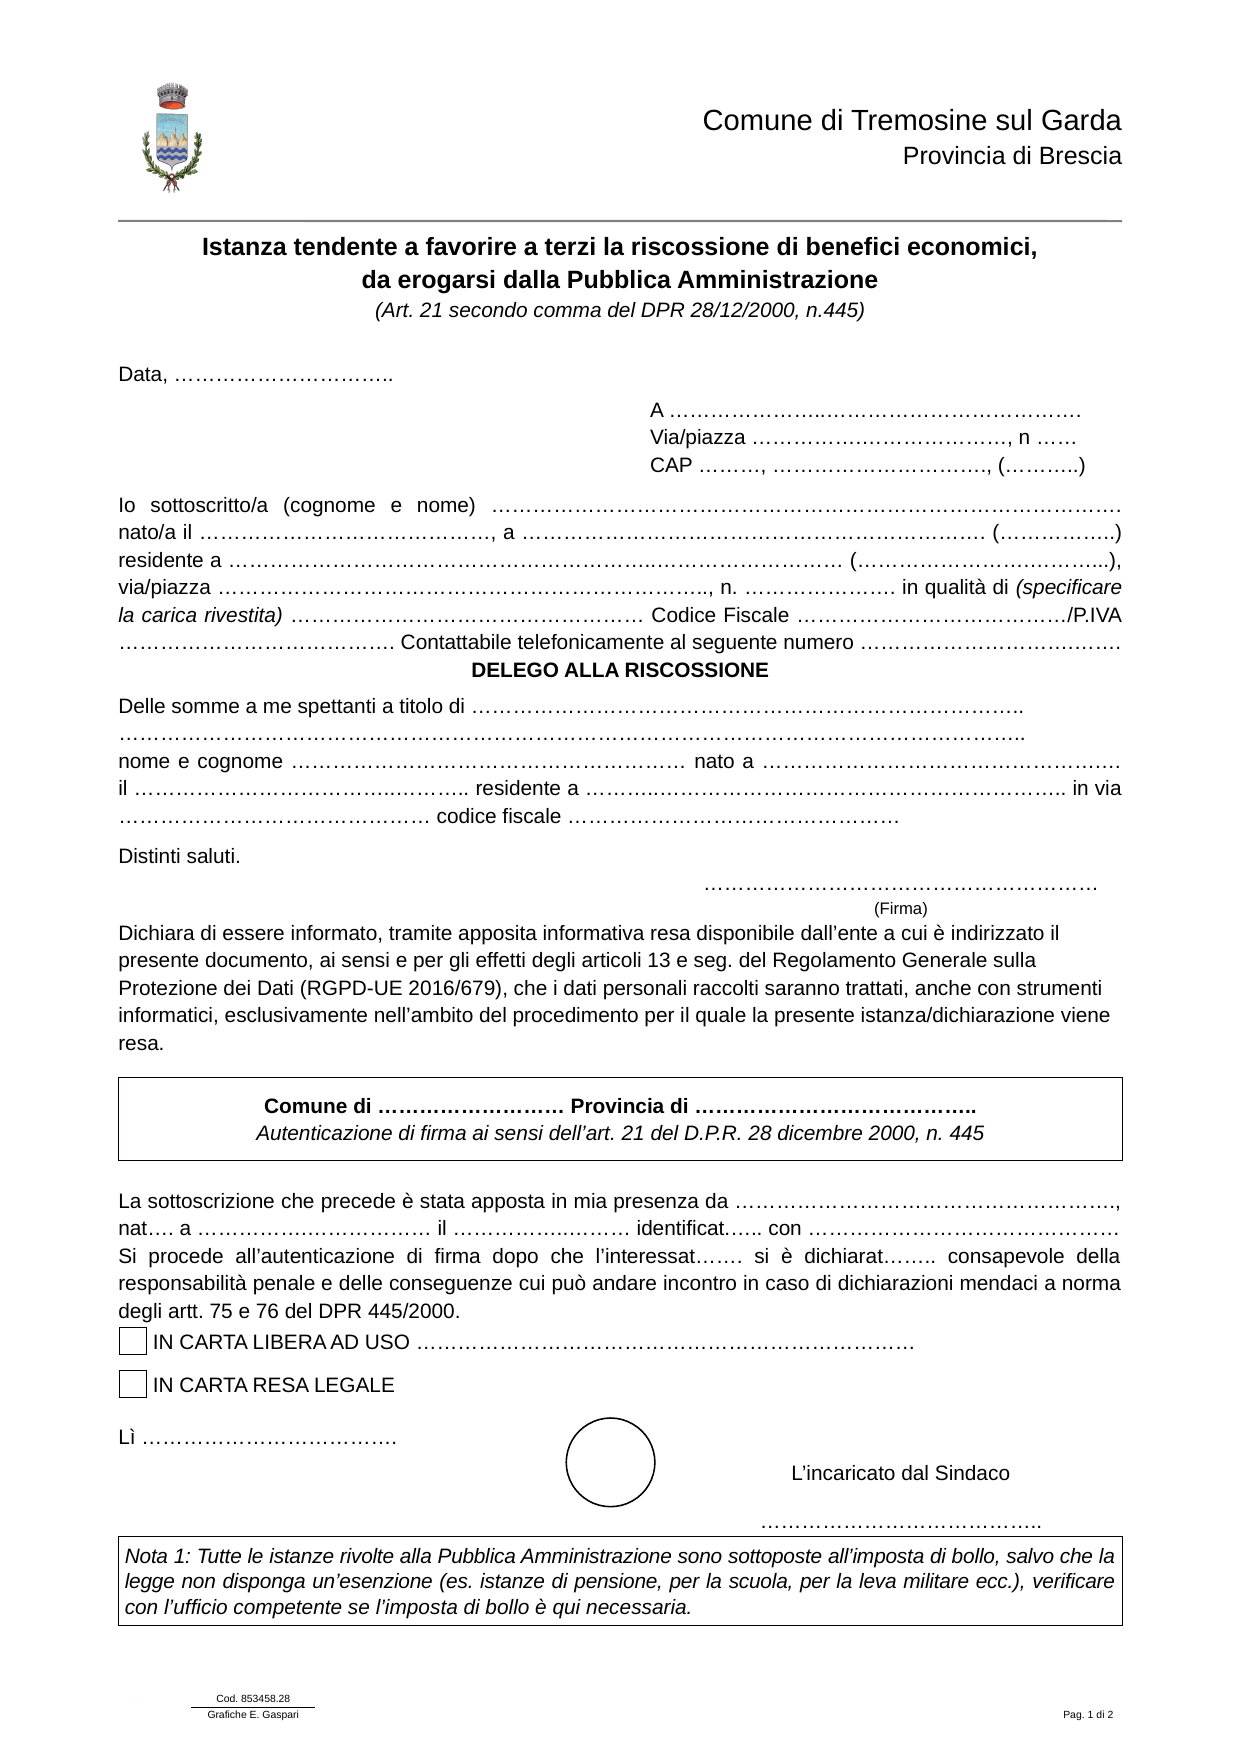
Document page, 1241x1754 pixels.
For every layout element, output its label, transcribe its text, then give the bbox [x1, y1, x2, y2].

text Data, ………………………….. [118, 362, 1122, 386]
text Via/piazza …………….…………………, n …… [650, 425, 1122, 449]
text Lì ………………………………. [118, 1425, 584, 1449]
text Distinti saluti. [118, 843, 1122, 867]
text L’incaricato dal Sindaco [679, 1461, 1122, 1485]
text La sottoscrizione che precede è stata apposta in mia presenza da ………………………………………………., nat…. a …………….……………… il ……………..……… identificat.….. con ……………………………………… [118, 1188, 1122, 1240]
text Provincia di Brescia [224, 141, 1122, 170]
text IN CARTA LIBERA AD USO ……………………………………………………………… [118, 1326, 1122, 1355]
text [638, 1425, 1122, 1449]
table_header Comune di ……………………… Provincia di ………………………………….. Autenticazione di firma ai sensi dell’art. 21 del D.P.R. 28 dicembre 2000, n. 445 [119, 1078, 1122, 1160]
text A …………………..………………………………. [650, 398, 1122, 422]
text Comune di Tremosine sul Garda [224, 103, 1122, 136]
text Si procede all’autenticazione di firma dopo che l’interessat……. si è dichiarat…….. consapevole della responsabilità penale e delle conseguenze cui può andare incontro in caso di dichiarazioni mendaci a norma degli artt. 75 e 76 del DPR 445/2000. [118, 1243, 1122, 1322]
text Istanza tendente a favorire a terzi la riscossione di benefici economici, [118, 232, 1122, 261]
text ………………………………….. [679, 1509, 1122, 1533]
text DELEGO ALLA RISCOSSIONE [118, 658, 1122, 682]
text Delle somme a me spettanti a titolo di …………………………………………………………………….. [118, 693, 1122, 717]
text ………………………………………………… [679, 871, 1122, 895]
picture [122, 72, 224, 203]
text ………………………………………………………………………………………………………………….. [118, 721, 1122, 745]
text IN CARTA RESA LEGALE [118, 1369, 1122, 1398]
text Io sottoscritto/a (cognome e nome) ………………………………………………………………………………. nato/a il ……………………………………, a …………………………………………………………. (……………..) residente a ……………………………………………………..……………………… (…………………….………...), via/piazza …………………………………………………………….., n. …………………. in qualità di (specificare la carica rivestita) …………………………………………… Codice Fiscale …………………………………/P.IVA …………………………………. Contattabile telefonicamente al seguente numero ………………………….……. [118, 493, 1122, 654]
table_header Nota 1: Tutte le istanze rivolte alla Pubblica Amministrazione sono sottoposte all’imposta di bollo, salvo che la legge non disponga un’esenzione (es. istanze di pensione, per la scuola, per la leva militare ecc.), verificare con l’ufficio competente se l’imposta di bollo è qui necessaria. [119, 1537, 1122, 1625]
text CAP ………, …………………………., (………..) [650, 453, 1122, 477]
text nome e cognome ………………………………………………… nato a ………………………………………….… il ………………………………..……….. residente a ………..………………………………………………….. in via ……………………………………… codice fiscale ………………………………………… [118, 748, 1122, 827]
text da erogarsi dalla Pubblica Amministrazione [118, 265, 1122, 294]
text (Art. 21 secondo comma del DPR 28/12/2000, n.445) [118, 298, 1122, 322]
text Dichiara di essere informato, tramite apposita informativa resa disponibile dall’ente a cui è indirizzato il presente documento, ai sensi e per gli effetti degli articoli 13 e seg. del Regolamento Generale sulla Protezione dei Dati (RGPD-UE 2016/679), che i dati personali raccolti saranno trattati, anche con strumenti informatici, esclusivamente nell’ambito del procedimento per il quale la presente istanza/dichiarazione viene resa. [118, 921, 1122, 1054]
text (Firma) [679, 898, 1122, 918]
